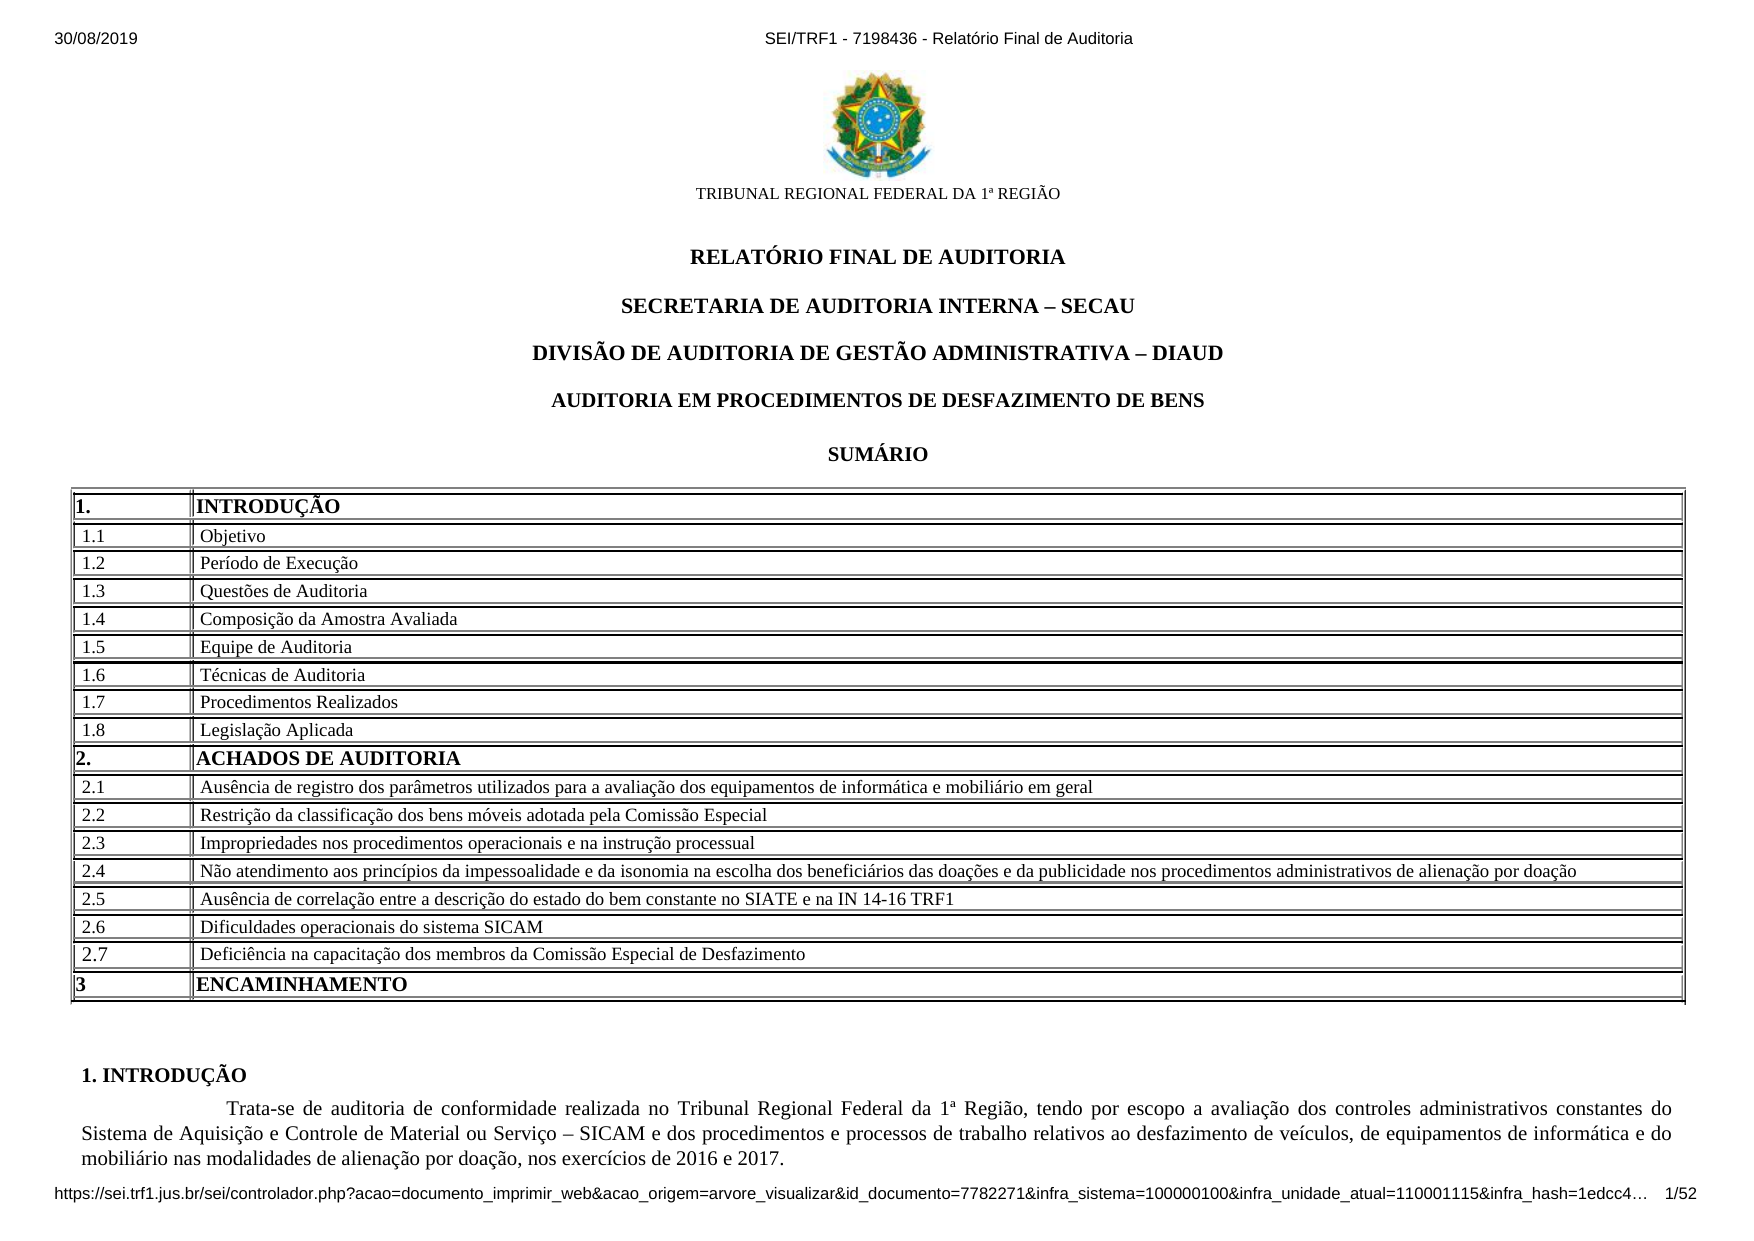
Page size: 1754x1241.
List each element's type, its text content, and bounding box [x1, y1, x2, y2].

text 1. INTRODUÇÃO [81, 1063, 1700, 1087]
picture [187, 860, 196, 881]
text https://sei.trf1.jus.br/sei/controlador.php?acao=documento_imprimir_web&acao_origem=arvore_visualizar&id_documento=7782271&infra_sistema=100000100&infra_unidade_atual=110001115&infra_hash=1edcc4… 1/52 [54, 1184, 1700, 1203]
text AUDITORIA EM PROCEDIMENTOS DE DESFAZIMENTO DE BENS [54, 388, 1702, 412]
table_cell 2.1 [77, 776, 187, 798]
table_cell 2.3 [77, 832, 187, 854]
picture [187, 525, 196, 546]
picture [68, 487, 77, 1007]
table_cell Técnicas de Auditoria [196, 664, 1679, 685]
picture [823, 70, 935, 181]
picture [187, 973, 196, 996]
text SUMÁRIO [54, 442, 1702, 466]
table_cell 2.5 [77, 888, 187, 909]
table_cell 3 [77, 973, 187, 996]
table_cell Dificuldades operacionais do sistema SICAM [196, 916, 1679, 937]
picture [187, 691, 196, 713]
picture [1679, 487, 1688, 1007]
text TRIBUNAL REGIONAL FEDERAL DA 1ª REGIÃO [54, 183, 1702, 203]
picture [187, 719, 196, 741]
picture [187, 664, 196, 685]
table_cell ENCAMINHAMENTO [196, 973, 1679, 996]
picture [187, 636, 196, 657]
table_cell 2.2 [77, 804, 187, 826]
picture [187, 943, 196, 967]
table_cell ACHADOS DE AUDITORIA [196, 747, 1679, 770]
table_cell Ausência de correlação entre a descrição do estado do bem constante no SIATE e na IN 14-16 TRF1 [196, 888, 1679, 909]
table_header [196, 489, 1679, 493]
table_cell 1.3 [77, 580, 187, 602]
table_cell Restrição da classificação dos bens móveis adotada pela Comissão Especial [196, 804, 1679, 826]
table_cell Equipe de Auditoria [196, 636, 1679, 657]
table_cell 1.8 [77, 719, 187, 741]
picture [187, 888, 196, 909]
table_cell 1.7 [77, 691, 187, 713]
table_cell 1. [77, 495, 187, 518]
picture [187, 776, 196, 798]
table_cell Questões de Auditoria [196, 580, 1679, 602]
picture [187, 916, 196, 937]
table_cell 1.1 [77, 525, 187, 546]
table_cell Não atendimento aos princípios da impessoalidade e da isonomia na escolha dos beneficiários das doações e da publicidade nos procedimentos administrativos de alienação por doação [196, 860, 1679, 881]
picture [187, 747, 196, 770]
table_cell 2.4 [77, 860, 187, 881]
table_cell 1.6 [77, 664, 187, 685]
table_cell Ausência de registro dos parâmetros utilizados para a avaliação dos equipamentos de informática e mobiliário em geral [196, 776, 1679, 798]
picture [187, 495, 196, 518]
table_header [77, 489, 187, 493]
table_cell 2. [77, 747, 187, 770]
picture [187, 832, 196, 854]
table_cell 1.4 [77, 608, 187, 629]
text Trata-se de auditoria de conformidade realizada no Tribunal Regional Federal da 1ª Região, tendo por escopo a avaliação dos controles administrativos constantes do Sistema de Aquisição e Controle de Material ou Serviço – SICAM e dos procedimentos e processos de trabalho relativos ao desfazimento de veículos, de equipamentos de informática e do mobiliário nas modalidades de alienação por doação, nos exercícios de 2016 e 2017. [81, 1096, 1675, 1170]
table_cell Legislação Aplicada [196, 719, 1679, 741]
text RELATÓRIO FINAL DE AUDITORIA [54, 244, 1702, 269]
table_cell Deficiência na capacitação dos membros da Comissão Especial de Desfazimento [196, 943, 1679, 967]
table_cell Impropriedades nos procedimentos operacionais e na instrução processual [196, 832, 1679, 854]
picture [187, 580, 196, 602]
text DIVISÃO DE AUDITORIA DE GESTÃO ADMINISTRATIVA – DIAUD [54, 340, 1702, 366]
table_cell Composição da Amostra Avaliada [196, 608, 1679, 629]
text 30/08/2019 SEI/TRF1 - 7198436 - Relatório Final de Auditoria [54, 29, 1700, 48]
picture [187, 804, 196, 826]
picture [187, 552, 196, 574]
table_cell Objetivo [196, 525, 1679, 546]
table_cell Procedimentos Realizados [196, 691, 1679, 713]
table_cell 1.5 [77, 636, 187, 657]
table_cell INTRODUÇÃO [196, 495, 1679, 518]
text SECRETARIA DE AUDITORIA INTERNA – SECAU [54, 293, 1702, 318]
table_cell 2.7 [77, 943, 187, 967]
table_cell 2.6 [77, 916, 187, 937]
picture [187, 608, 196, 630]
table_cell 1.2 [77, 552, 187, 574]
table_cell Período de Execução [196, 552, 1679, 574]
